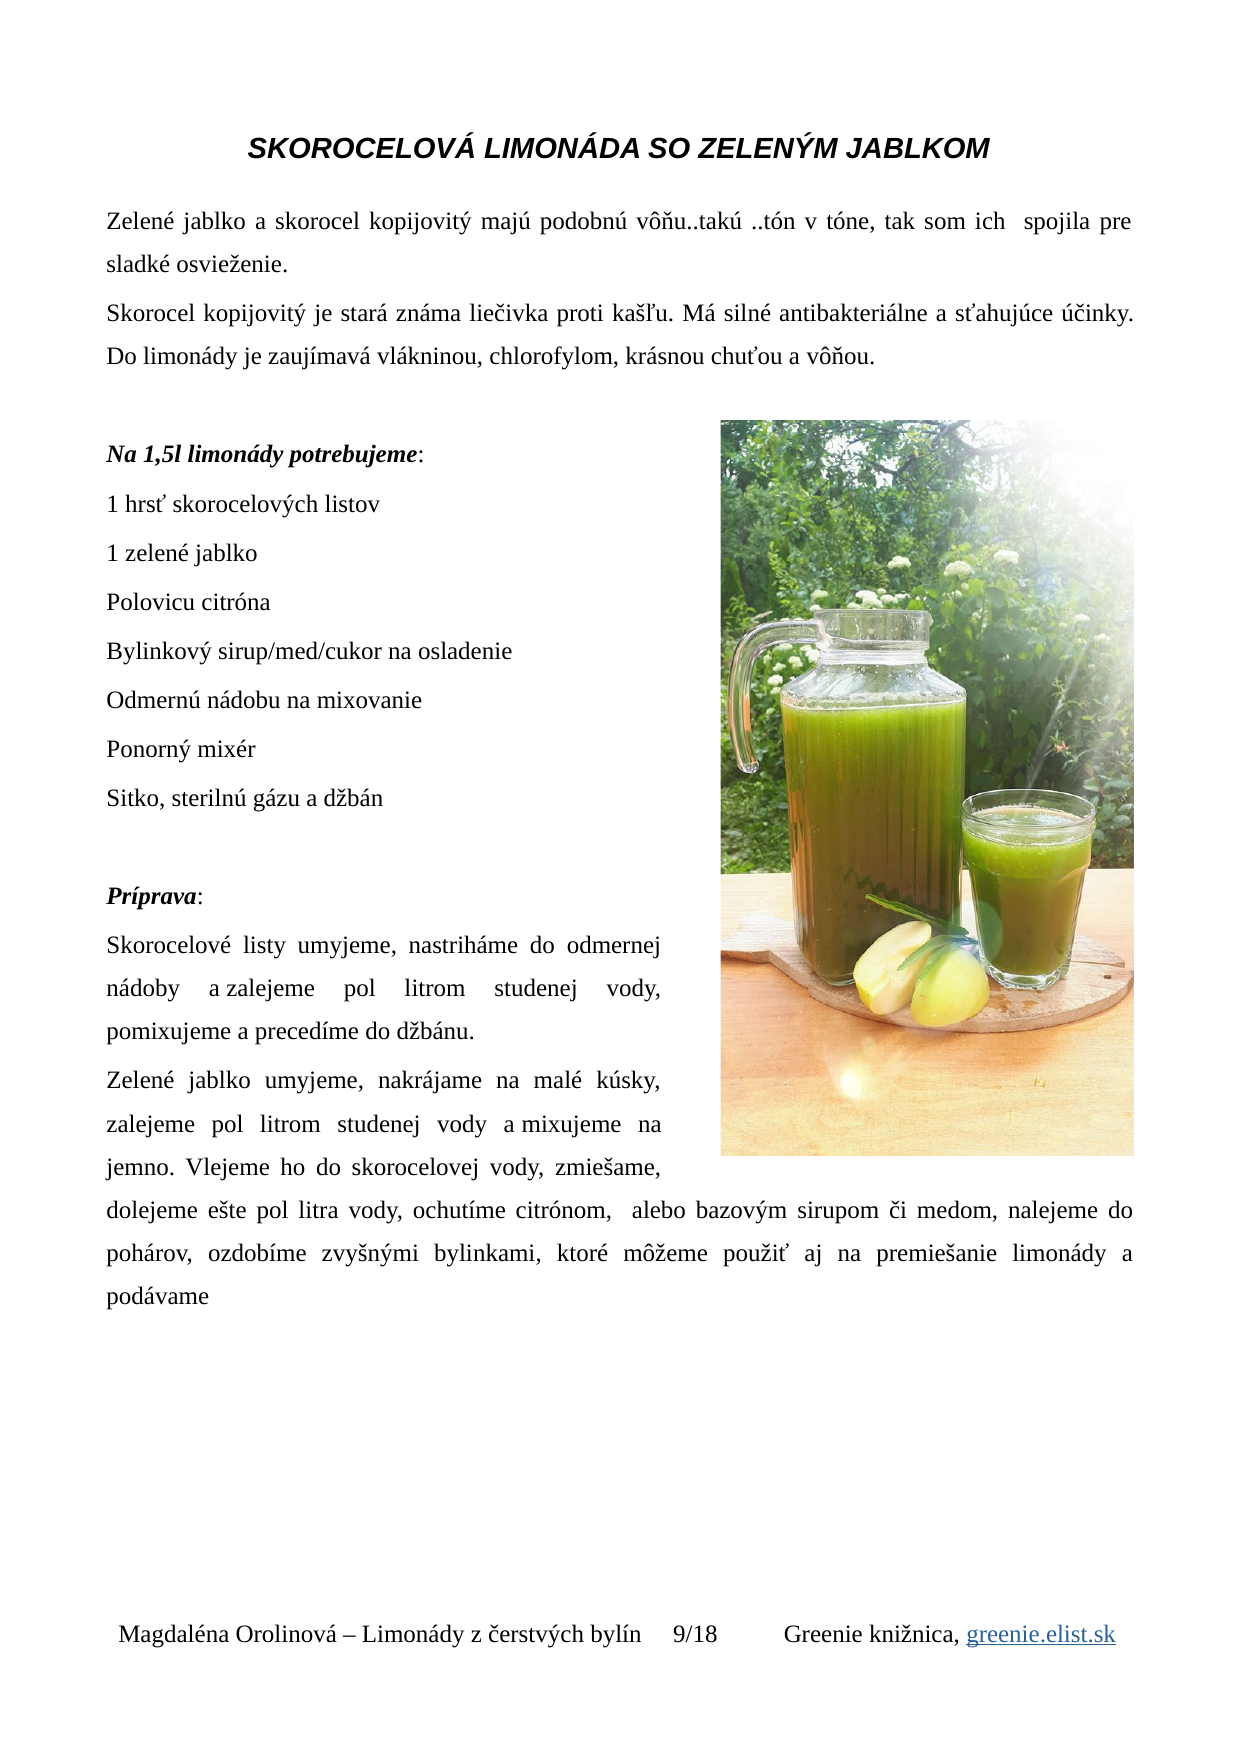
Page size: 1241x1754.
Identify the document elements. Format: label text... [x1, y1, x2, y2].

text Príprava: [106, 881, 720, 910]
text 1 zelené jablko [106, 538, 720, 566]
text Odmernú nádobu na mixovanie [106, 685, 720, 714]
picture [720, 420, 1134, 1156]
text Ponorný mixér [106, 734, 720, 763]
text Polovicu citróna [106, 587, 720, 616]
text Sitko, sterilnú gázu a džbán [106, 783, 720, 812]
text Bylinkový sirup/med/cukor na osladenie [106, 636, 720, 664]
text Skorocelové listy umyjeme, nastriháme do odmernej nádoby a zalejeme pol litrom studenej vody, pomixujeme a precedíme do džbánu. [106, 930, 720, 1045]
text Na 1,5l limonády potrebujeme: [106, 439, 720, 468]
text 1 hrsť skorocelových listov [106, 489, 720, 517]
text Skorocel kopijovitý je stará známa liečivka proti kašľu. Má silné antibakteriálne a sťahujúce účinky. Do limonády je zaujímavá vlákninou, chlorofylom, krásnou chuťou a vôňou. [106, 298, 1134, 370]
text Zelené jablko a skorocel kopijovitý majú podobnú vôňu..takú ..tón v tóne, tak som ich spojila pre sladké osvieženie. [106, 206, 1134, 278]
text Zelené jablko umyjeme, nakrájame na malé kúsky, zalejeme pol litrom studenej vody a mixujeme na jemno. Vlejeme ho do skorocelovej vody, zmiešame, dolejeme ešte pol litra vody, ochutíme citrónom, alebo bazovým sirupom či medom, nalejeme do pohárov, ozdobíme zvyšnými bylinkami, ktoré môžeme použiť aj na premiešanie limonády a podávame [106, 1066, 1134, 1310]
subtitle SKOROCELOVÁ LIMONÁDA SO ZELENÝM JABLKOM [106, 131, 1134, 164]
